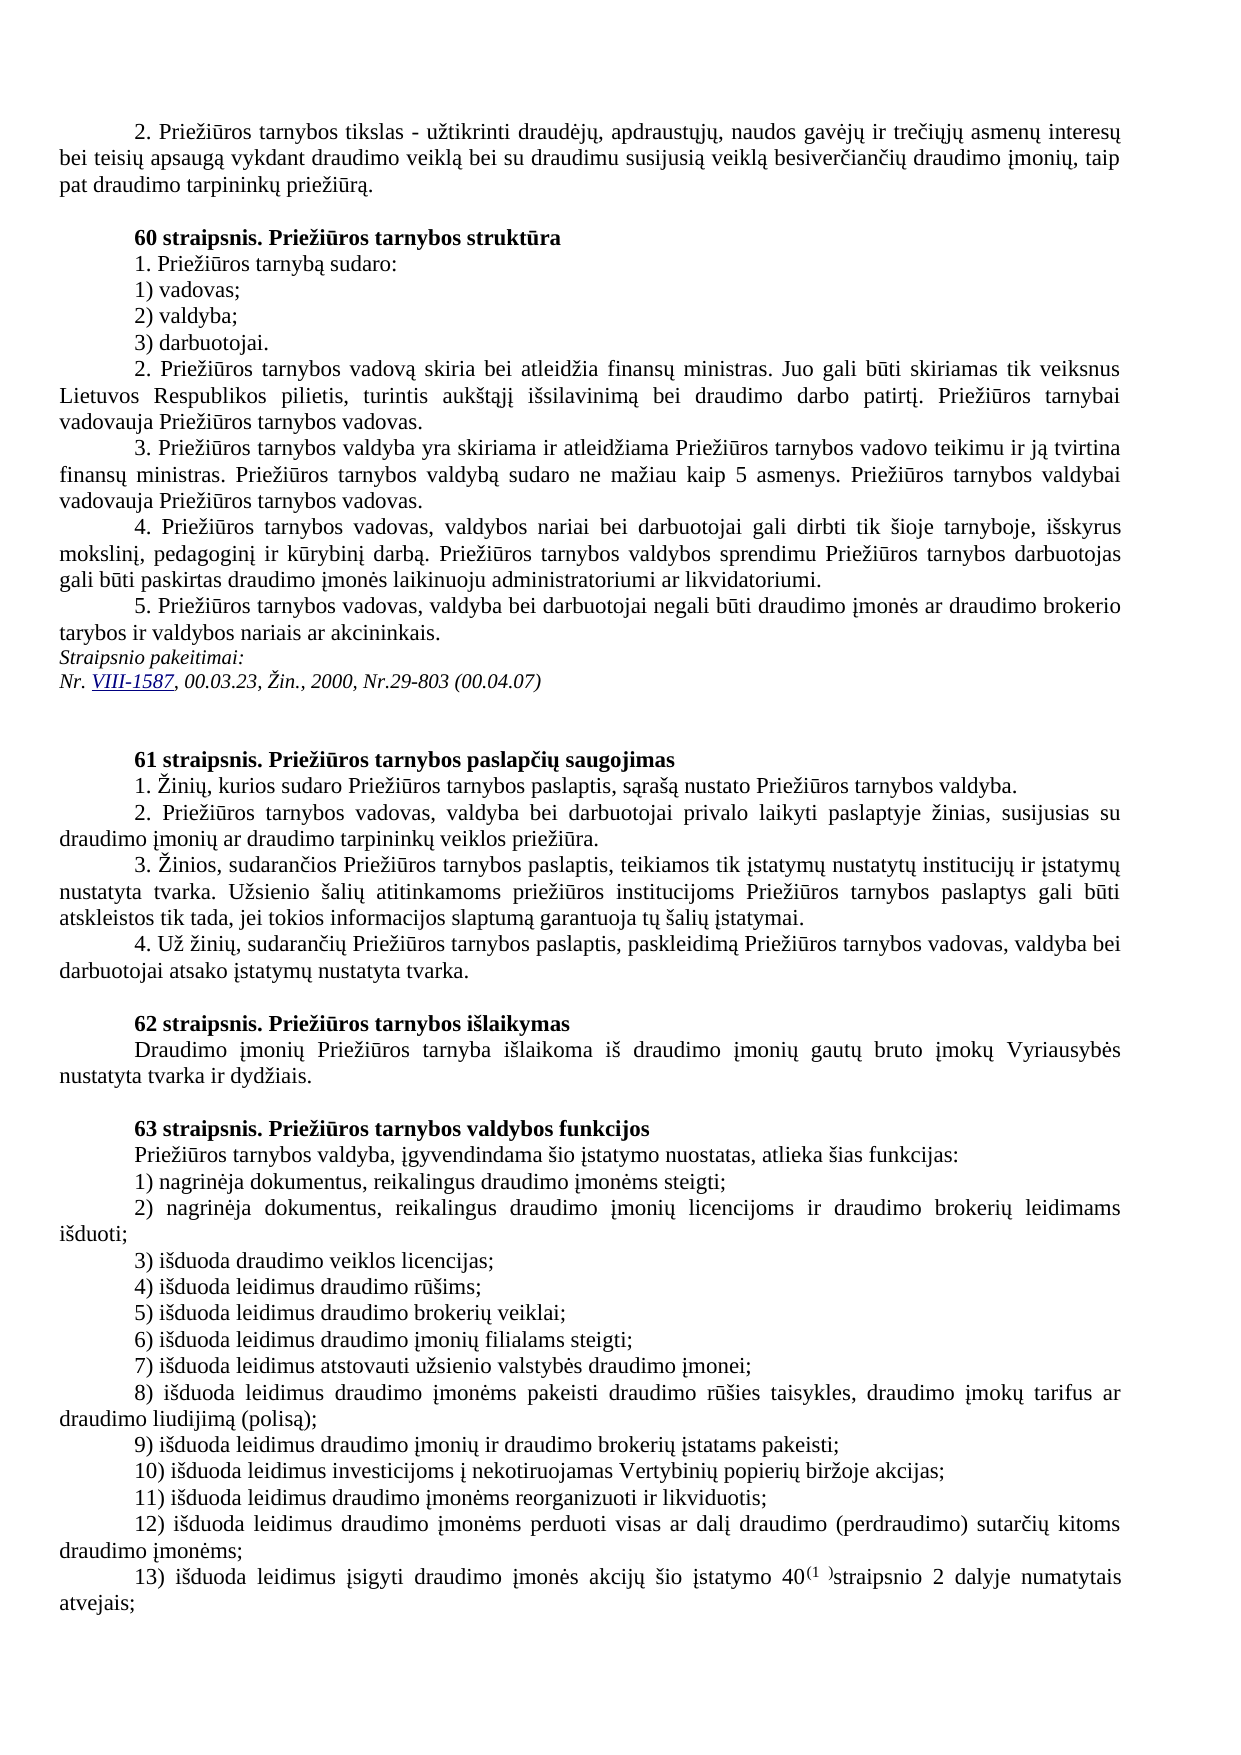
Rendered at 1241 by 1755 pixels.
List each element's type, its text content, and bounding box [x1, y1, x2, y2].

text 8) išduoda leidimus draudimo įmonėms pakeisti draudimo rūšies taisykles, draudimo įmokų tarifus ar draudimo liudijimą (polisą); [59, 1378, 1122, 1431]
text 3. Priežiūros tarnybos valdyba yra skiriama ir atleidžiama Priežiūros tarnybos vadovo teikimu ir ją tvirtina finansų ministras. Priežiūros tarnybos valdybą sudaro ne mažiau kaip 5 asmenys. Priežiūros tarnybos valdybai vadovauja Priežiūros tarnybos vadovas. [59, 434, 1122, 513]
text 3. Žinios, sudarančios Priežiūros tarnybos paslaptis, teikiamos tik įstatymų nustatytų institucijų ir įstatymų nustatyta tvarka. Užsienio šalių atitinkamoms priežiūros institucijoms Priežiūros tarnybos paslaptys gali būti atskleistos tik tada, jei tokios informacijos slaptumą garantuoja tų šalių įstatymai. [59, 851, 1122, 931]
text 61 straipsnis. Priežiūros tarnybos paslapčių saugojimas [59, 746, 1122, 772]
text 2. Priežiūros tarnybos tikslas - užtikrinti draudėjų, apdraustųjų, naudos gavėjų ir trečiųjų asmenų interesų bei teisių apsaugą vykdant draudimo veiklą bei su draudimu susijusią veiklą besiverčiančių draudimo įmonių, taip pat draudimo tarpininkų priežiūrą. [59, 118, 1122, 197]
text 1) vadovas; [59, 276, 1122, 303]
text 62 straipsnis. Priežiūros tarnybos išlaikymas [59, 1009, 1122, 1036]
text Priežiūros tarnybos valdyba, įgyvendindama šio įstatymo nuostatas, atlieka šias funkcijas: [59, 1141, 1122, 1168]
text 2. Priežiūros tarnybos vadovą skiria bei atleidžia finansų ministras. Juo gali būti skiriamas tik veiksnus Lietuvos Respublikos pilietis, turintis aukštąjį išsilavinimą bei draudimo darbo patirtį. Priežiūros tarnybai vadovauja Priežiūros tarnybos vadovas. [59, 355, 1122, 434]
text 2) valdyba; [59, 303, 1122, 329]
text 3) išduoda draudimo veiklos licencijas; [59, 1247, 1122, 1273]
text 6) išduoda leidimus draudimo įmonių filialams steigti; [59, 1326, 1122, 1352]
text 7) išduoda leidimus atstovauti užsienio valstybės draudimo įmonei; [59, 1352, 1122, 1378]
text 11) išduoda leidimus draudimo įmonėms reorganizuoti ir likviduotis; [59, 1484, 1122, 1510]
text 2. Priežiūros tarnybos vadovas, valdyba bei darbuotojai privalo laikyti paslaptyje žinias, susijusias su draudimo įmonių ar draudimo tarpininkų veiklos priežiūra. [59, 799, 1122, 851]
text 1. Priežiūros tarnybą sudaro: [59, 250, 1122, 276]
text 12) išduoda leidimus draudimo įmonėms perduoti visas ar dalį draudimo (perdraudimo) sutarčių kitoms draudimo įmonėms; [59, 1510, 1122, 1563]
text Draudimo įmonių Priežiūros tarnyba išlaikoma iš draudimo įmonių gautų bruto įmokų Vyriausybės nustatyta tvarka ir dydžiais. [59, 1036, 1122, 1089]
text 60 straipsnis. Priežiūros tarnybos struktūra [59, 223, 1122, 250]
text 10) išduoda leidimus investicijoms į nekotiruojamas Vertybinių popierių biržoje akcijas; [59, 1458, 1122, 1484]
text 4. Už žinių, sudarančių Priežiūros tarnybos paslaptis, paskleidimą Priežiūros tarnybos vadovas, valdyba bei darbuotojai atsako įstatymų nustatyta tvarka. [59, 931, 1122, 983]
text 4) išduoda leidimus draudimo rūšims; [59, 1273, 1122, 1299]
text 4. Priežiūros tarnybos vadovas, valdybos nariai bei darbuotojai gali dirbti tik šioje tarnyboje, išskyrus mokslinį, pedagoginį ir kūrybinį darbą. Priežiūros tarnybos valdybos sprendimu Priežiūros tarnybos darbuotojas gali būti paskirtas draudimo įmonės laikinuoju administratoriumi ar likvidatoriumi. [59, 513, 1122, 592]
text Straipsnio pakeitimai: [59, 645, 1122, 669]
text 9) išduoda leidimus draudimo įmonių ir draudimo brokerių įstatams pakeisti; [59, 1431, 1122, 1458]
text 63 straipsnis. Priežiūros tarnybos valdybos funkcijos [59, 1115, 1122, 1141]
text 1. Žinių, kurios sudaro Priežiūros tarnybos paslaptis, sąrašą nustato Priežiūros tarnybos valdyba. [59, 772, 1122, 799]
text 5) išduoda leidimus draudimo brokerių veiklai; [59, 1299, 1122, 1326]
text Nr. VIII-1587, 00.03.23, Žin., 2000, Nr.29-803 (00.04.07) [59, 669, 1122, 693]
text 5. Priežiūros tarnybos vadovas, valdyba bei darbuotojai negali būti draudimo įmonės ar draudimo brokerio tarybos ir valdybos nariais ar akcininkais. [59, 592, 1122, 645]
text 1) nagrinėja dokumentus, reikalingus draudimo įmonėms steigti; [59, 1168, 1122, 1194]
text 3) darbuotojai. [59, 329, 1122, 355]
text 2) nagrinėja dokumentus, reikalingus draudimo įmonių licencijoms ir draudimo brokerių leidimams išduoti; [59, 1194, 1122, 1247]
text 13) išduoda leidimus įsigyti draudimo įmonės akcijų šio įstatymo 40(1 )straipsnio 2 dalyje numatytais atvejais; [59, 1563, 1122, 1616]
